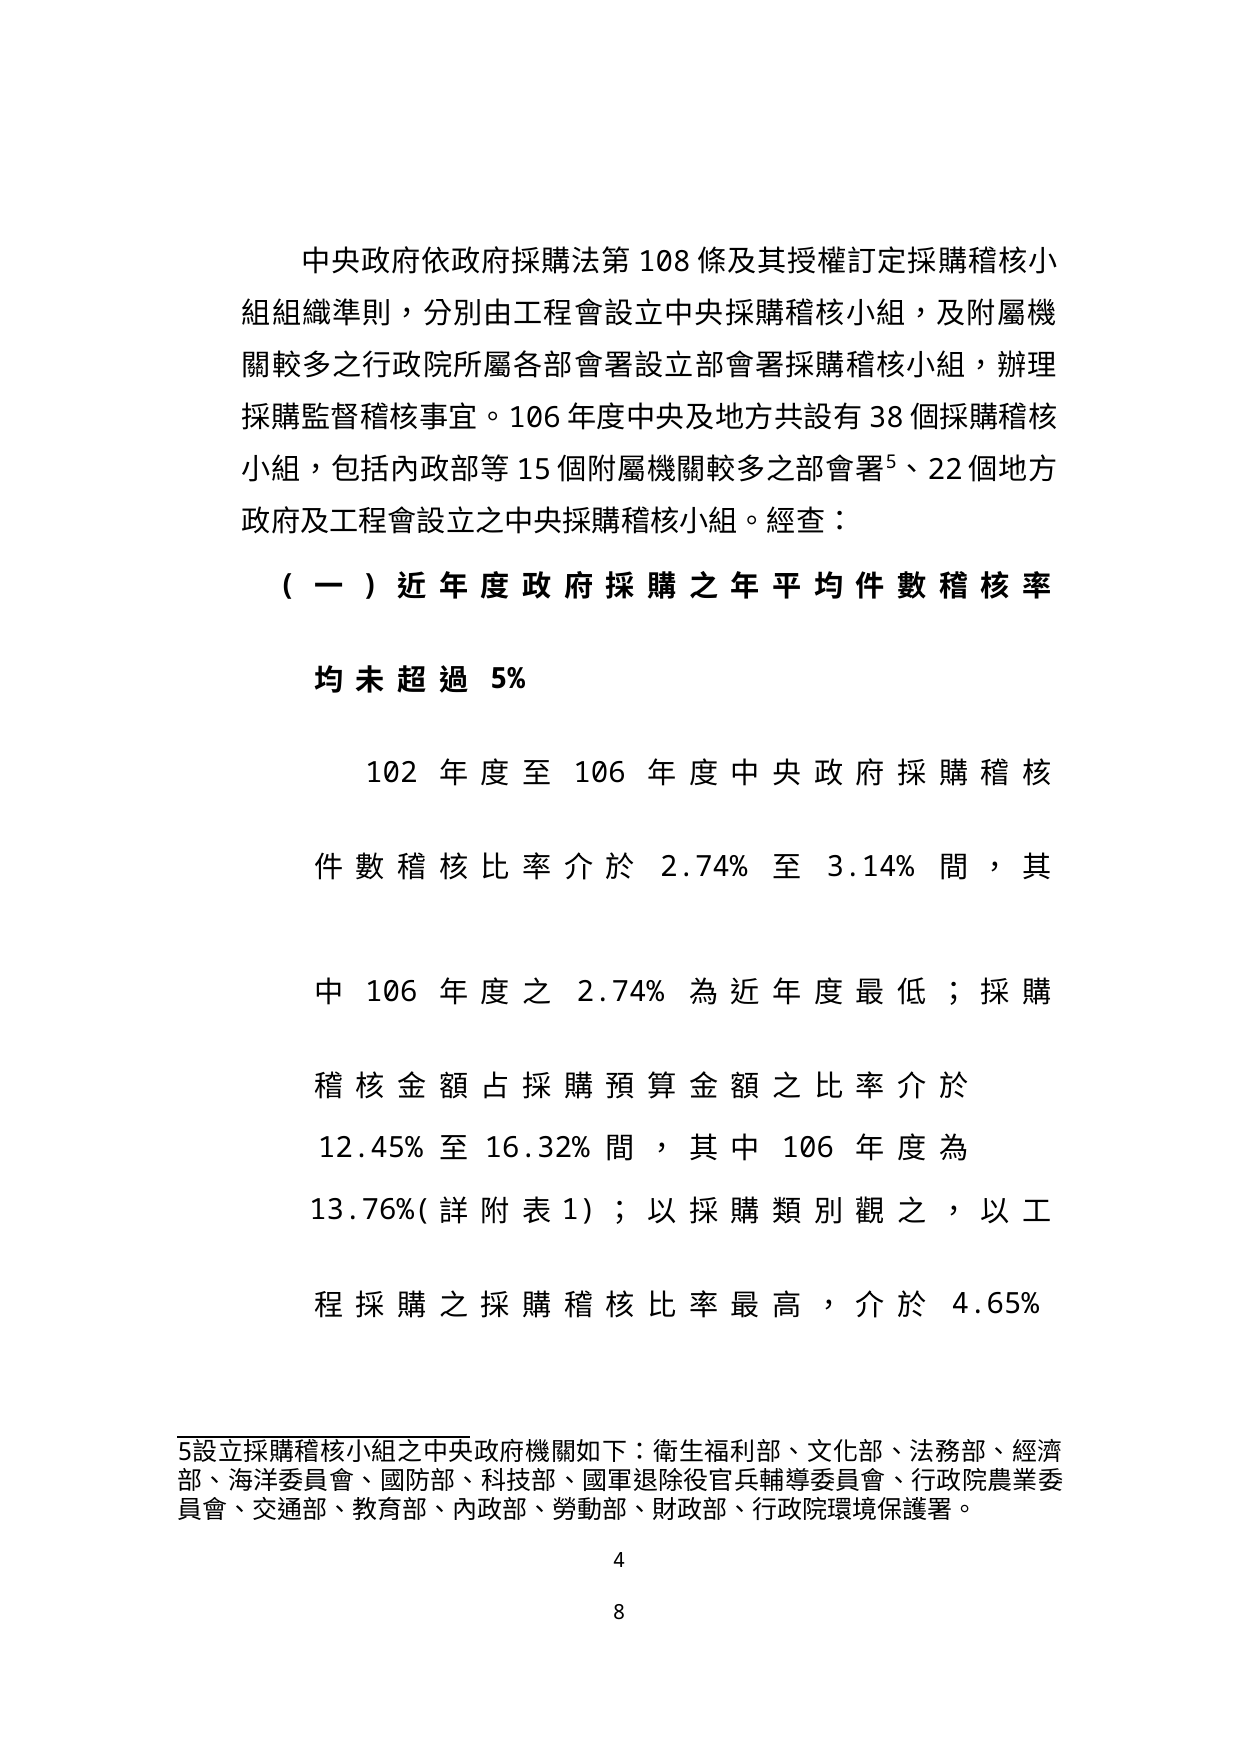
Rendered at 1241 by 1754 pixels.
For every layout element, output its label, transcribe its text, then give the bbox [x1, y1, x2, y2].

text 設立採購稽核小組之中央政府機關如下：衛生福利部、文化部、法務部、經濟部、海洋委員會、國防部、科技部、國軍退除役官兵輔導委員會、行政院農業委員會、交通部、教育部、內政部、勞動部、財政部、行政院環境保護署。 [177, 1437, 1063, 1525]
text 中央政府依政府採購法第108條及其授權訂定採購稽核小組組織準則，分別由工程會設立中央採購稽核小組，及附屬機關較多之行政院所屬各部會署設立部會署採購稽核小組，辦理採購監督稽核事宜。106年度中央及地方共設有38個採購稽核小組，包括內政部等15個附屬機關較多之部會署、22個地方政府及工程會設立之中央採購稽核小組。經查： [242, 229, 1058, 542]
text (一)近年度政府採購之年平均件數稽核率均未超過5% [242, 542, 1058, 729]
text 102年度至106年度中央政府採購稽核件數稽核比率介於2.74%至3.14%間，其中106年度之2.74%為近年度最低；採購稽核金額占採購預算金額之比率介於12.45%至16.32%間，其中106年度為13.76%(詳附表1)；以採購類別觀之，以工程採購之採購稽核比率最高，介於4.65%至4.90%間，勞務採購之採購稽核比率介於2.75%至3.30%間，財物採購之採購稽核比率介於1.78%至2.38%間(詳附表2)，均未超過5%，容宜加強執行稽核作業，以確保採購品質。 [271, 729, 1058, 1354]
